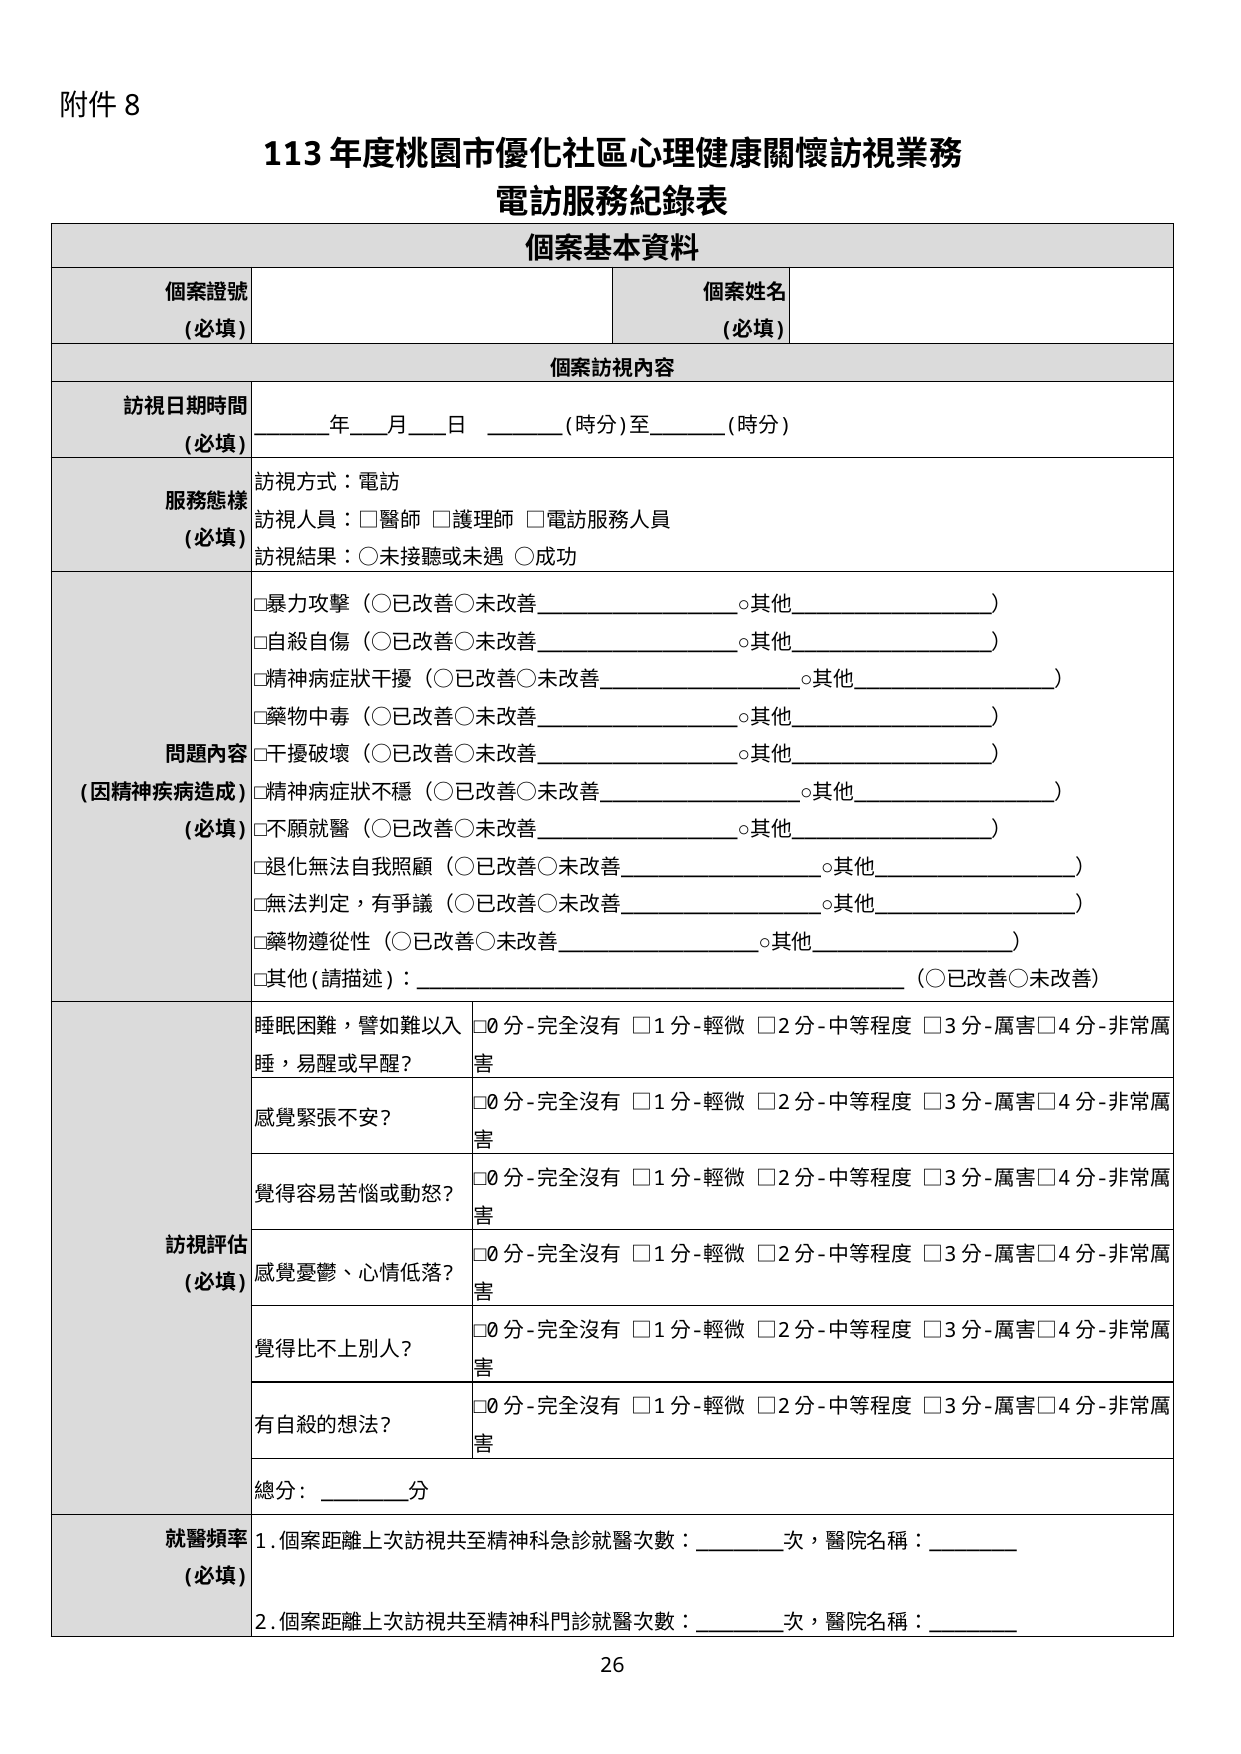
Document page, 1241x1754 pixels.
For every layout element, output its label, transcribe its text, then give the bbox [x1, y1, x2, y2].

table_cell □暴力攻擊（○已改善○未改善________________○其他________________） □自殺自傷（○已改善○未改善________________○其他________________） □精神病症狀干擾（○已改善○未改善________________○其他________________） □藥物中毒（○已改善○未改善________________○其他________________） □干擾破壞（○已改善○未改善________________○其他________________） □精神病症狀不穩（○已改善○未改善________________○其他________________） □不願就醫（○已改善○未改善________________○其他________________） □退化無法自我照顧（○已改善○未改善________________○其他________________） □無法判定，有爭議（○已改善○未改善________________○其他________________） □藥物遵從性（○已改善○未改善________________○其他________________） □其他(請描述)：_______________________________________（○已改善○未改善） [252, 572, 1173, 1001]
table_cell [252, 268, 612, 343]
text 附件8 [59, 75, 1165, 125]
table_cell 問題內容 (因精神疾病造成) (必填) [52, 572, 251, 1001]
table_cell 睡眠困難，譬如難以入睡，易醒或早醒? [252, 1002, 472, 1077]
table_cell [790, 268, 1173, 343]
table_cell ______年___月___日 ______(時分)至______(時分) [252, 382, 1173, 457]
table_cell 感覺憂鬱、心情低落? [252, 1230, 472, 1305]
table_cell 就醫頻率 (必填) [52, 1515, 251, 1636]
table_cell 覺得容易苦惱或動怒? [252, 1154, 472, 1229]
table_cell □0分-完全沒有 □1分-輕微 □2分-中等程度 □3分-厲害□4分-非常厲害 [473, 1002, 1173, 1077]
table_cell □0分-完全沒有 □1分-輕微 □2分-中等程度 □3分-厲害□4分-非常厲害 [473, 1383, 1173, 1457]
table_cell 個案姓名 (必填) [613, 268, 789, 343]
table_cell 訪視評估 (必填) [52, 1002, 251, 1514]
table_cell 個案證號 (必填) [52, 268, 251, 343]
table_header 113年度桃園市優化社區心理健康關懷訪視業務 電訪服務紀錄表 [51, 125, 1173, 223]
table_cell □0分-完全沒有 □1分-輕微 □2分-中等程度 □3分-厲害□4分-非常厲害 [473, 1154, 1173, 1229]
table_cell 感覺緊張不安? [252, 1078, 472, 1153]
table_cell 覺得比不上別人? [252, 1306, 472, 1381]
table_cell 個案訪視內容 [52, 344, 1173, 381]
table_cell 服務態樣 (必填) [52, 458, 251, 571]
table_cell 訪視方式：電訪 訪視人員：□醫師 □護理師 □電訪服務人員 訪視結果：○未接聽或未遇 ○成功 [252, 458, 1173, 571]
table_cell □0分-完全沒有 □1分-輕微 □2分-中等程度 □3分-厲害□4分-非常厲害 [473, 1078, 1173, 1153]
table_cell □0分-完全沒有 □1分-輕微 □2分-中等程度 □3分-厲害□4分-非常厲害 [473, 1230, 1173, 1305]
table_cell 有自殺的想法? [252, 1383, 472, 1457]
table_cell □0分-完全沒有 □1分-輕微 □2分-中等程度 □3分-厲害□4分-非常厲害 [473, 1306, 1173, 1381]
table_cell 訪視日期時間 (必填) [52, 382, 251, 457]
table_cell 總分: _______分 [252, 1459, 1173, 1514]
table_cell 個案基本資料 [52, 224, 1173, 267]
table_cell 1.個案距離上次訪視共至精神科急診就醫次數：_______次，醫院名稱：_______ 2.個案距離上次訪視共至精神科門診就醫次數：_______次，醫院名稱：_______ [252, 1515, 1173, 1636]
